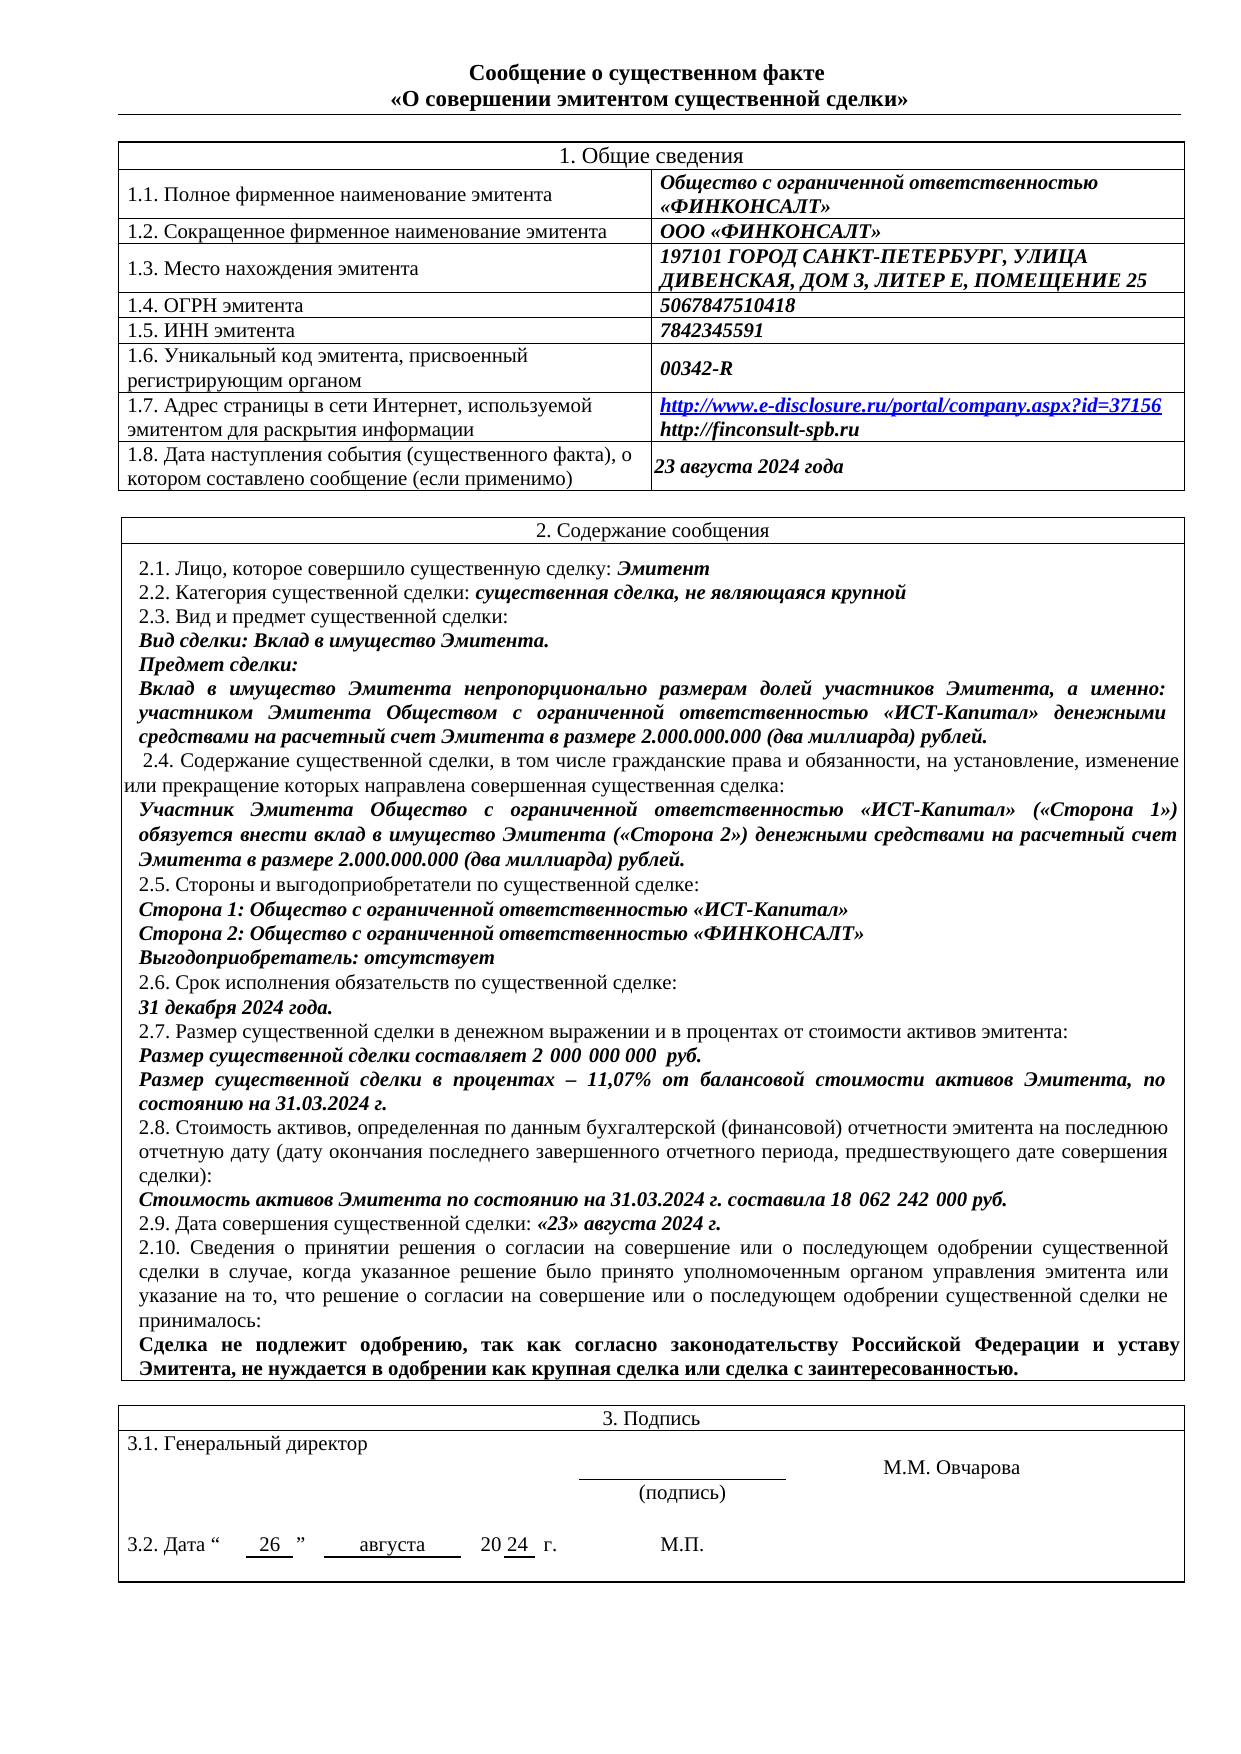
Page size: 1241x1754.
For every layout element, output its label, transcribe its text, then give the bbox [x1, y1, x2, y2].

table_cell [1170, 1431, 1184, 1479]
table_cell 3.2. Дата “ [119, 1508, 246, 1556]
table_cell августа [324, 1508, 461, 1556]
table_cell ” [293, 1508, 323, 1556]
table_cell 1.5. ИНН эмитента [119, 318, 651, 342]
table_cell г. [535, 1508, 579, 1556]
table_cell (подпись) [579, 1480, 786, 1508]
table_cell [786, 1431, 874, 1479]
table_cell [579, 1556, 786, 1581]
table_cell 5067847510418 [652, 293, 1184, 317]
table_cell 00342-R [652, 344, 1184, 392]
table_cell [786, 1556, 1184, 1581]
table_cell [119, 1479, 579, 1508]
table_cell 1.4. ОГРН эмитента [119, 293, 651, 317]
table_cell [874, 1479, 1169, 1508]
table_cell 1.1. Полное фирменное наименование эмитента [119, 170, 651, 218]
table_cell М.П. [579, 1508, 786, 1556]
table_cell [786, 1508, 1184, 1556]
table_cell 3.1. Генеральный директор [119, 1431, 579, 1479]
table_cell ООО «ФИНКОНСАЛТ» [652, 219, 1184, 243]
table_cell 24 [504, 1508, 534, 1556]
table_cell 1.8. Дата наступления события (существенного факта), о котором составлено сообщение (если применимо) [119, 442, 651, 490]
table_cell 23 августа 2024 года [652, 442, 1184, 490]
table_cell 26 [246, 1508, 293, 1556]
table_cell М.М. Овчарова [874, 1431, 1169, 1479]
table_header 2. Содержание сообщения [122, 518, 1184, 542]
table_cell [119, 1556, 579, 1581]
table_cell 1.6. Уникальный код эмитента, присвоенный регистрирующим органом [119, 344, 651, 392]
table_cell Общество с ограниченной ответственностью «ФИНКОНСАЛТ» [652, 170, 1184, 218]
table_cell 2.1. Лицо, которое совершило существенную сделку: Эмитент 2.2. Категория существенной сделки: существенная сделка, не являющаяся крупной 2.3. Вид и предмет существенной сделки: Вид сделки: Вклад в имущество Эмитента. Предмет сделки: Вклад в имущество Эмитента непропорционально размерам долей участников Эмитента, а именно: участником Эмитента Обществом с ограниченной ответственностью «ИСТ-Капитал» денежными средствами на расчетный счет Эмитента в размере 2.000.000.000 (два миллиарда) рублей. 2.4. Содержание существенной сделки, в том числе гражданские права и обязанности, на установление, изменение или прекращение которых направлена совершенная существенная сделка: Участник Эмитента Общество с ограниченной ответственностью «ИСТ-Капитал» («Сторона 1») обязуется внести вклад в имущество Эмитента («Сторона 2») денежными средствами на расчетный счет Эмитента в размере 2.000.000.000 (два миллиарда) рублей. 2.5. Стороны и выгодоприобретатели по существенной сделке: Сторона 1: Общество с ограниченной ответственностью «ИСТ-Капитал» Сторона 2: Общество с ограниченной ответственностью «ФИНКОНСАЛТ» Выгодоприобретатель: отсутствует 2.6. Срок исполнения обязательств по существенной сделке: 31 декабря 2024 года. 2.7. Размер существенной сделки в денежном выражении и в процентах от стоимости активов эмитента: Размер существенной сделки составляет 2 000 000 000 руб. Размер существенной сделки в процентах – 11,07% от балансовой стоимости активов Эмитента, по состоянию на 31.03.2024 г. 2.8. Стоимость активов, определенная по данным бухгалтерской (финансовой) отчетности эмитента на последнюю отчетную дату (дату окончания последнего завершенного отчетного периода, предшествующего дате совершения сделки): Стоимость активов Эмитента по состоянию на 31.03.2024 г. составила 18 062 242 000 руб. 2.9. Дата совершения существенной сделки: «23» августа 2024 г. 2.10. Сведения о принятии решения о согласии на совершение или о последующем одобрении существенной сделки в случае, когда указанное решение было принято уполномоченным органом управления эмитента или указание на то, что решение о согласии на совершение или о последующем одобрении существенной сделки не принималось: Сделка не подлежит одобрению, так как согласно законодательству Российской Федерации и уставу Эмитента, не нуждается в одобрении как крупная сделка или сделка с заинтересованностью. [122, 544, 1184, 1380]
text Сообщение о существенном факте [118, 59, 1181, 86]
table_cell 1.2. Сокращенное фирменное наименование эмитента [119, 219, 651, 243]
table_cell 20 [461, 1508, 504, 1556]
table_cell 197101 ГОРОД САНКТ-ПЕТЕРБУРГ, УЛИЦА ДИВЕНСКАЯ, ДОМ 3, ЛИТЕР Е, ПОМЕЩЕНИЕ 25 [652, 244, 1184, 292]
table_cell http://www.e-disclosure.ru/portal/company.aspx?id=37156 http://finconsult-spb.ru [652, 393, 1184, 441]
table_cell 7842345591 [652, 318, 1184, 342]
table_cell [786, 1479, 874, 1508]
table_header 3. Подпись [119, 1406, 1184, 1430]
table_header 1. Общие сведения [119, 143, 1184, 169]
table_cell 1.3. Место нахождения эмитента [119, 244, 651, 292]
table_cell 1.7. Адрес страницы в сети Интернет, используемой эмитентом для раскрытия информации [119, 393, 651, 441]
text «О совершении эмитентом существенной сделки» [118, 86, 1181, 114]
table_cell [1170, 1479, 1184, 1508]
table_cell [579, 1431, 786, 1479]
